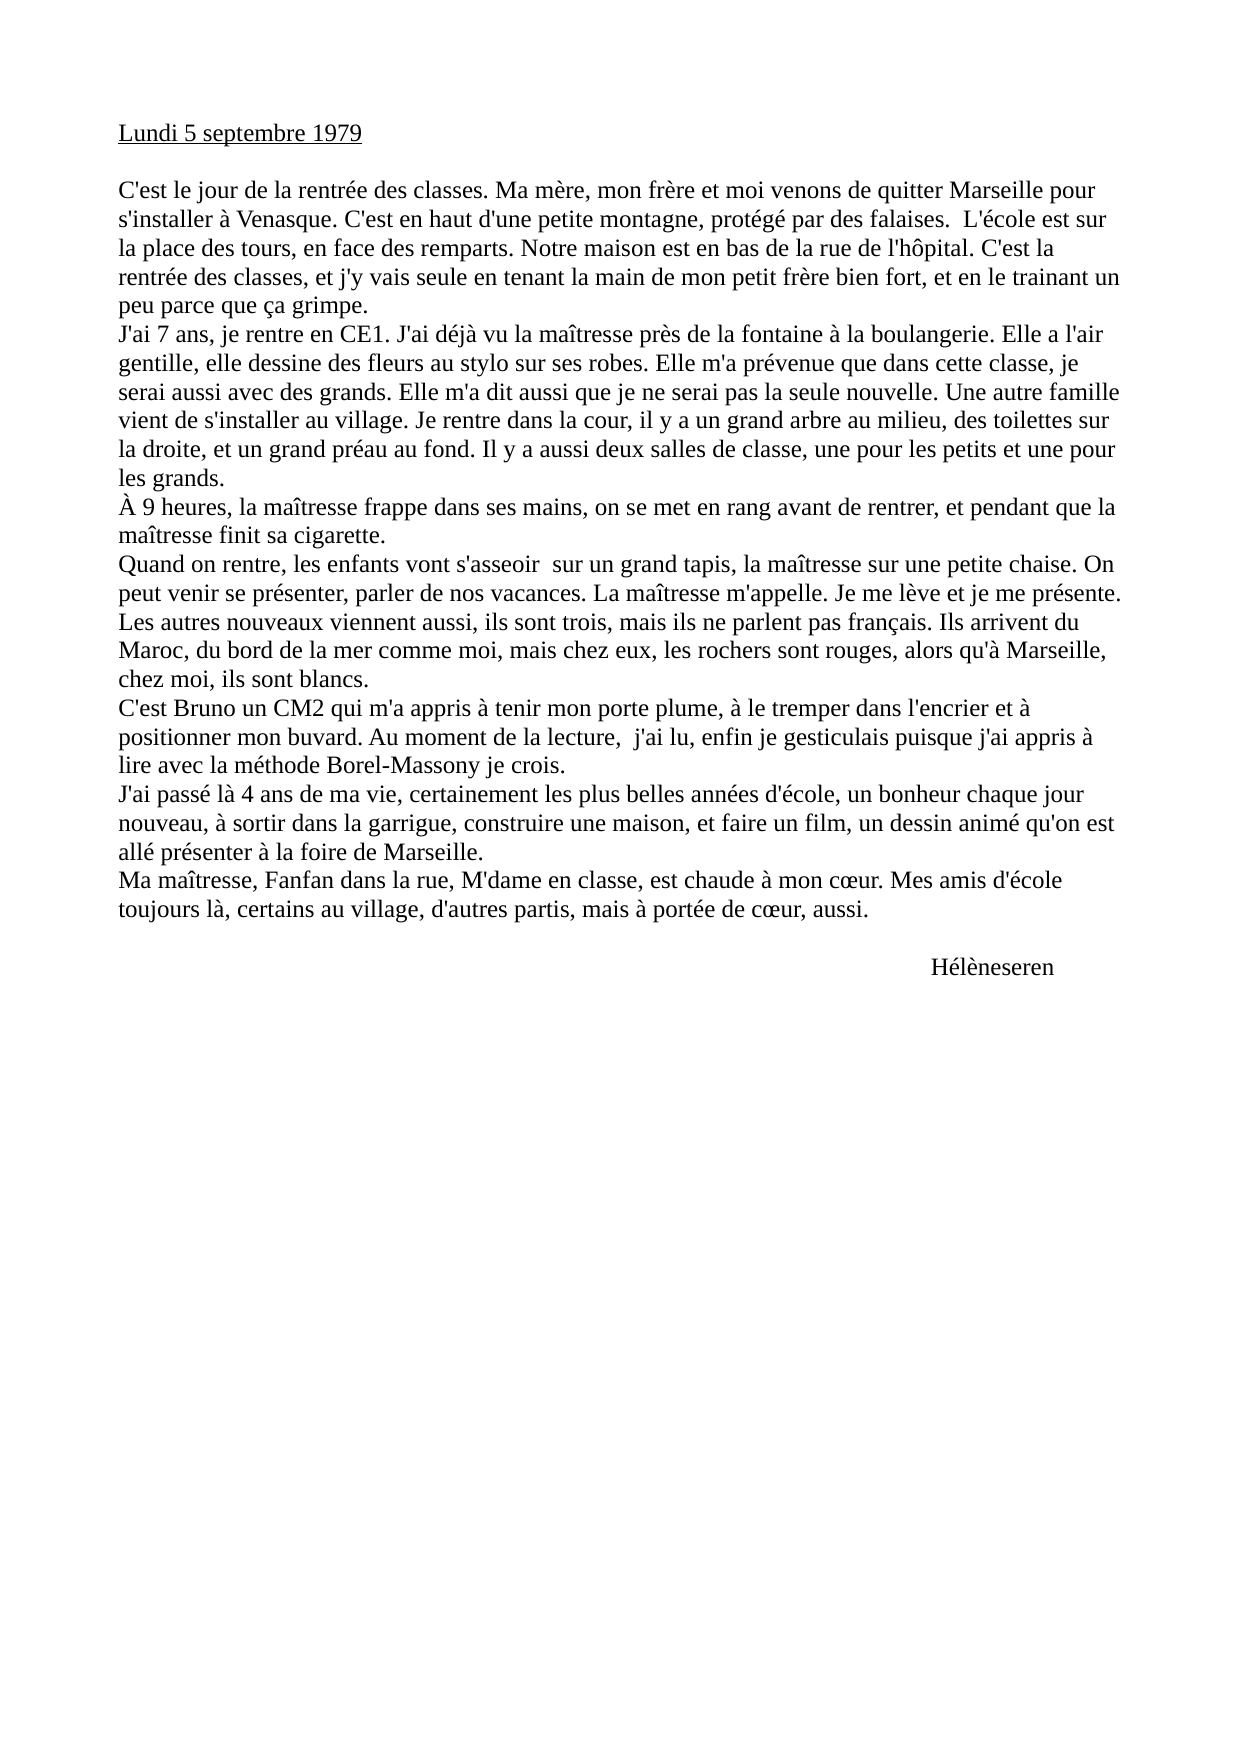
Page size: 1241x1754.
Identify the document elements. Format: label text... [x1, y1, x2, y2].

text À 9 heures, la maîtresse frappe dans ses mains, on se met en rang avant de rentrer, et pendant que la maîtresse finit sa cigarette. [118, 492, 1122, 549]
text Quand on rentre, les enfants vont s'asseoir sur un grand tapis, la maîtresse sur une petite chaise. On peut venir se présenter, parler de nos vacances. La maîtresse m'appelle. Je me lève et je me présente. Les autres nouveaux viennent aussi, ils sont trois, mais ils ne parlent pas français. Ils arrivent du Maroc, du bord de la mer comme moi, mais chez eux, les rochers sont rouges, alors qu'à Marseille, chez moi, ils sont blancs. [118, 549, 1122, 693]
text C'est le jour de la rentrée des classes. Ma mère, mon frère et moi venons de quitter Marseille pour s'installer à Venasque. C'est en haut d'une petite montagne, protégé par des falaises. L'école est sur la place des tours, en face des remparts. Notre maison est en bas de la rue de l'hôpital. C'est la rentrée des classes, et j'y vais seule en tenant la main de mon petit frère bien fort, et en le trainant un peu parce que ça grimpe. [118, 176, 1122, 319]
text J'ai passé là 4 ans de ma vie, certainement les plus belles années d'école, un bonheur chaque jour nouveau, à sortir dans la garrigue, construire une maison, et faire un film, un dessin animé qu'on est allé présenter à la foire de Marseille. [118, 779, 1122, 866]
text Lundi 5 septembre 1979 [118, 118, 1122, 147]
text Hélèneseren [118, 952, 1122, 981]
text J'ai 7 ans, je rentre en CE1. J'ai déjà vu la maîtresse près de la fontaine à la boulangerie. Elle a l'air gentille, elle dessine des fleurs au stylo sur ses robes. Elle m'a prévenue que dans cette classe, je serai aussi avec des grands. Elle m'a dit aussi que je ne serai pas la seule nouvelle. Une autre famille vient de s'installer au village. Je rentre dans la cour, il y a un grand arbre au milieu, des toilettes sur la droite, et un grand préau au fond. Il y a aussi deux salles de classe, une pour les petits et une pour les grands. [118, 319, 1122, 492]
text C'est Bruno un CM2 qui m'a appris à tenir mon porte plume, à le tremper dans l'encrier et à positionner mon buvard. Au moment de la lecture, j'ai lu, enfin je gesticulais puisque j'ai appris à lire avec la méthode Borel-Massony je crois. [118, 693, 1122, 779]
text Ma maîtresse, Fanfan dans la rue, M'dame en classe, est chaude à mon cœur. Mes amis d'école toujours là, certains au village, d'autres partis, mais à portée de cœur, aussi. [118, 866, 1122, 923]
